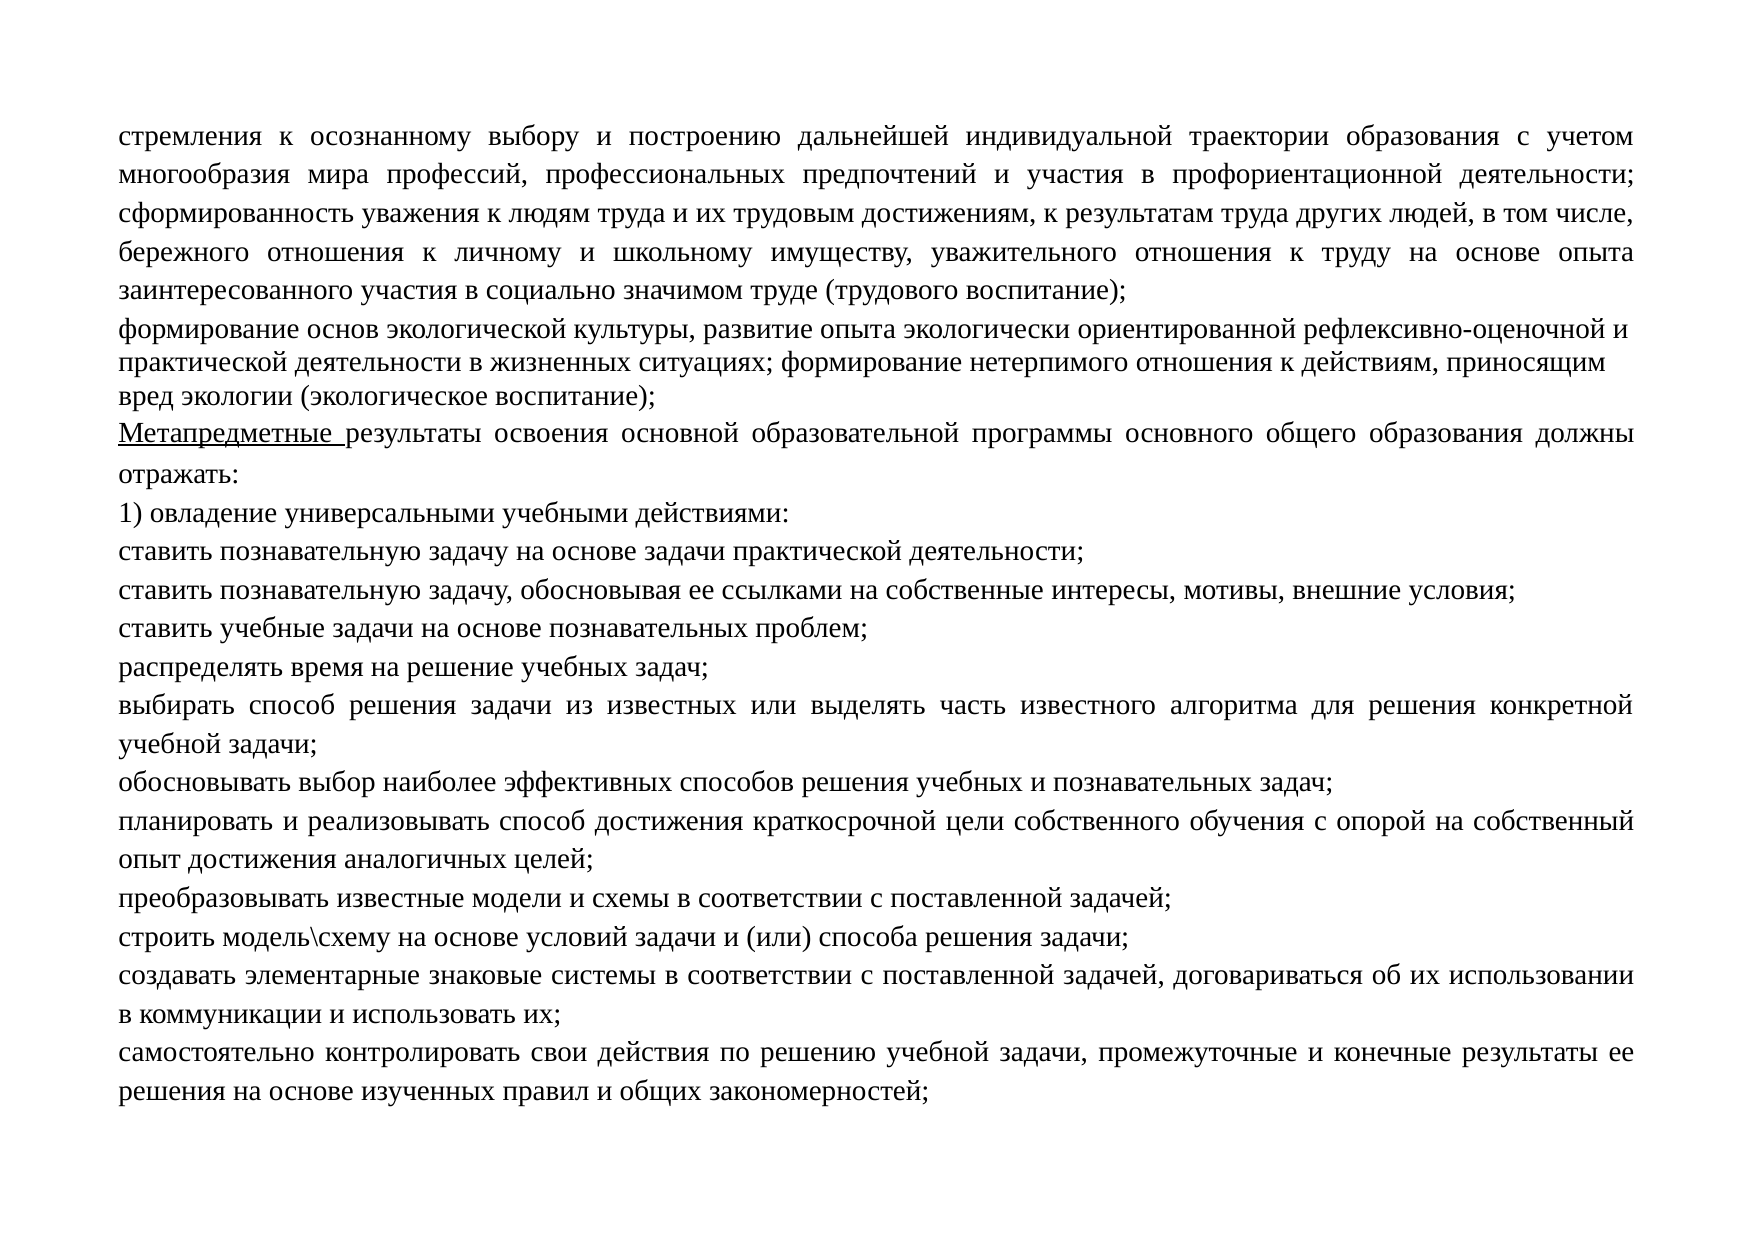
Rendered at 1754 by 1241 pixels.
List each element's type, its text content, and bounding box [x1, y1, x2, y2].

text создавать элементарные знаковые системы в соответствии с поставленной задачей, договариваться об их использовании в коммуникации и использовать их; [118, 957, 1636, 1029]
text ставить познавательную задачу на основе задачи практической деятельности; [118, 533, 1636, 567]
text преобразовывать известные модели и схемы в соответствии с поставленной задачей; [118, 880, 1636, 914]
text стремления к осознанному выбору и построению дальнейшей индивидуальной траектории образования с учетом многообразия мира профессий, профессиональных предпочтений и участия в профориентационной деятельности; сформированность уважения к людям труда и их трудовым достижениям, к результатам труда других людей, в том числе, бережного отношения к личному и школьному имуществу, уважительного отношения к труду на основе опыта заинтересованного участия в социально значимом труде (трудового воспитание); [118, 118, 1636, 306]
text самостоятельно контролировать свои действия по решению учебной задачи, промежуточные и конечные результаты ее решения на основе изученных правил и общих закономерностей; [118, 1034, 1636, 1106]
text планировать и реализовывать способ достижения краткосрочной цели собственного обучения с опорой на собственный опыт достижения аналогичных целей; [118, 803, 1636, 875]
text ставить учебные задачи на основе познавательных проблем; [118, 610, 1636, 644]
text ставить познавательную задачу, обосновывая ее ссылками на собственные интересы, мотивы, внешние условия; [118, 572, 1636, 605]
text выбирать способ решения задачи из известных или выделять часть известного алгоритма для решения конкретной учебной задачи; [118, 687, 1636, 759]
text 1) овладение универсальными учебными действиями: [118, 495, 1636, 528]
text формирование основ экологической культуры, развитие опыта экологически ориентированной рефлексивно-оценочной и практической деятельности в жизненных ситуациях; формирование нетерпимого отношения к действиям, приносящим вред экологии (экологическое воспитание); [118, 311, 1636, 411]
text распределять время на решение учебных задач; [118, 649, 1636, 682]
text строить модель\схему на основе условий задачи и (или) способа решения задачи; [118, 919, 1636, 952]
text Метапредметные результаты освоения основной образовательной программы основного общего образования должны отражать: [118, 411, 1636, 490]
text обосновывать выбор наиболее эффективных способов решения учебных и познавательных задач; [118, 764, 1636, 798]
